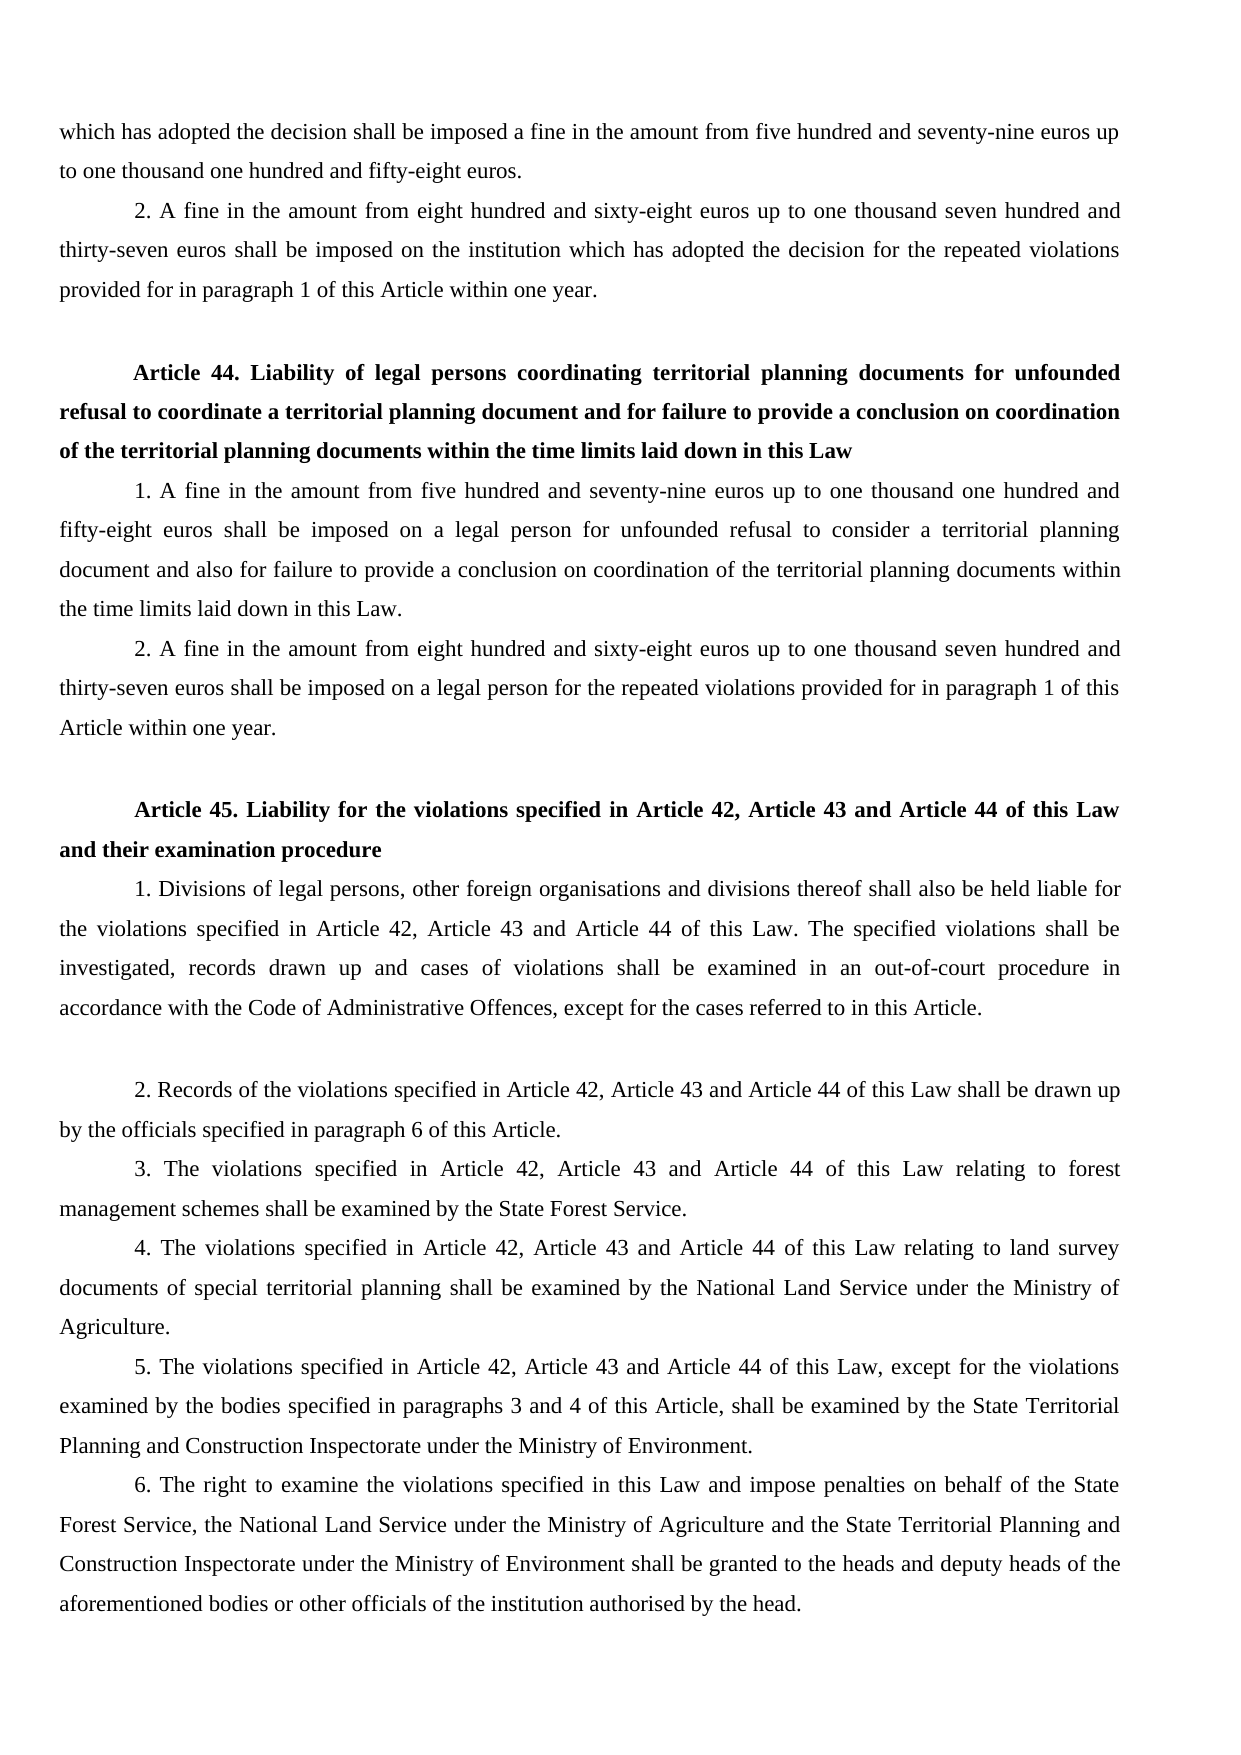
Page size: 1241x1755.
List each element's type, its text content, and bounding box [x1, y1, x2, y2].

text Article 45. Liability for the violations specified in Article 42, Article 43 and Article 44 of this Law and their examination procedure [59, 797, 1122, 862]
text Article 44. Liability of legal persons coordinating territorial planning documents for unfounded refusal to coordinate a territorial planning document and for failure to provide a conclusion on coordination of the territorial planning documents within the time limits laid down in this Law [59, 359, 1122, 464]
text 6. The right to examine the violations specified in this Law and impose penalties on behalf of the State Forest Service, the National Land Service under the Ministry of Agriculture and the State Territorial Planning and Construction Inspectorate under the Ministry of Environment shall be granted to the heads and deputy heads of the aforementioned bodies or other officials of the institution authorised by the head. [59, 1471, 1122, 1616]
text 1. Divisions of legal persons, other foreign organisations and divisions thereof shall also be held liable for the violations specified in Article 42, Article 43 and Article 44 of this Law. The specified violations shall be investigated, records drawn up and cases of violations shall be examined in an out-of-court procedure in accordance with the Code of Administrative Offences, except for the cases referred to in this Article. [59, 876, 1122, 1020]
text 1. A fine in the amount from five hundred and seventy-nine euros up to one thousand one hundred and fifty-eight euros shall be imposed on a legal person for unfounded refusal to consider a territorial planning document and also for failure to provide a conclusion on coordination of the territorial planning documents within the time limits laid down in this Law. [59, 477, 1122, 622]
text 2. A fine in the amount from eight hundred and sixty-eight euros up to one thousand seven hundred and thirty-seven euros shall be imposed on the institution which has adopted the decision for the repeated violations provided for in paragraph 1 of this Article within one year. [59, 197, 1122, 302]
text 2. Records of the violations specified in Article 42, Article 43 and Article 44 of this Law shall be drawn up by the officials specified in paragraph 6 of this Article. [59, 1077, 1122, 1142]
text 5. The violations specified in Article 42, Article 43 and Article 44 of this Law, except for the violations examined by the bodies specified in paragraphs 3 and 4 of this Article, shall be examined by the State Territorial Planning and Construction Inspectorate under the Ministry of Environment. [59, 1353, 1122, 1458]
text 4. The violations specified in Article 42, Article 43 and Article 44 of this Law relating to land survey documents of special territorial planning shall be examined by the National Land Service under the Ministry of Agriculture. [59, 1234, 1122, 1340]
text 2. A fine in the amount from eight hundred and sixty-eight euros up to one thousand seven hundred and thirty-seven euros shall be imposed on a legal person for the repeated violations provided for in paragraph 1 of this Article within one year. [59, 635, 1122, 740]
text which has adopted the decision shall be imposed a fine in the amount from five hundred and seventy-nine euros up to one thousand one hundred and fifty-eight euros. [59, 118, 1122, 184]
text 3. The violations specified in Article 42, Article 43 and Article 44 of this Law relating to forest management schemes shall be examined by the State Forest Service. [59, 1156, 1122, 1221]
